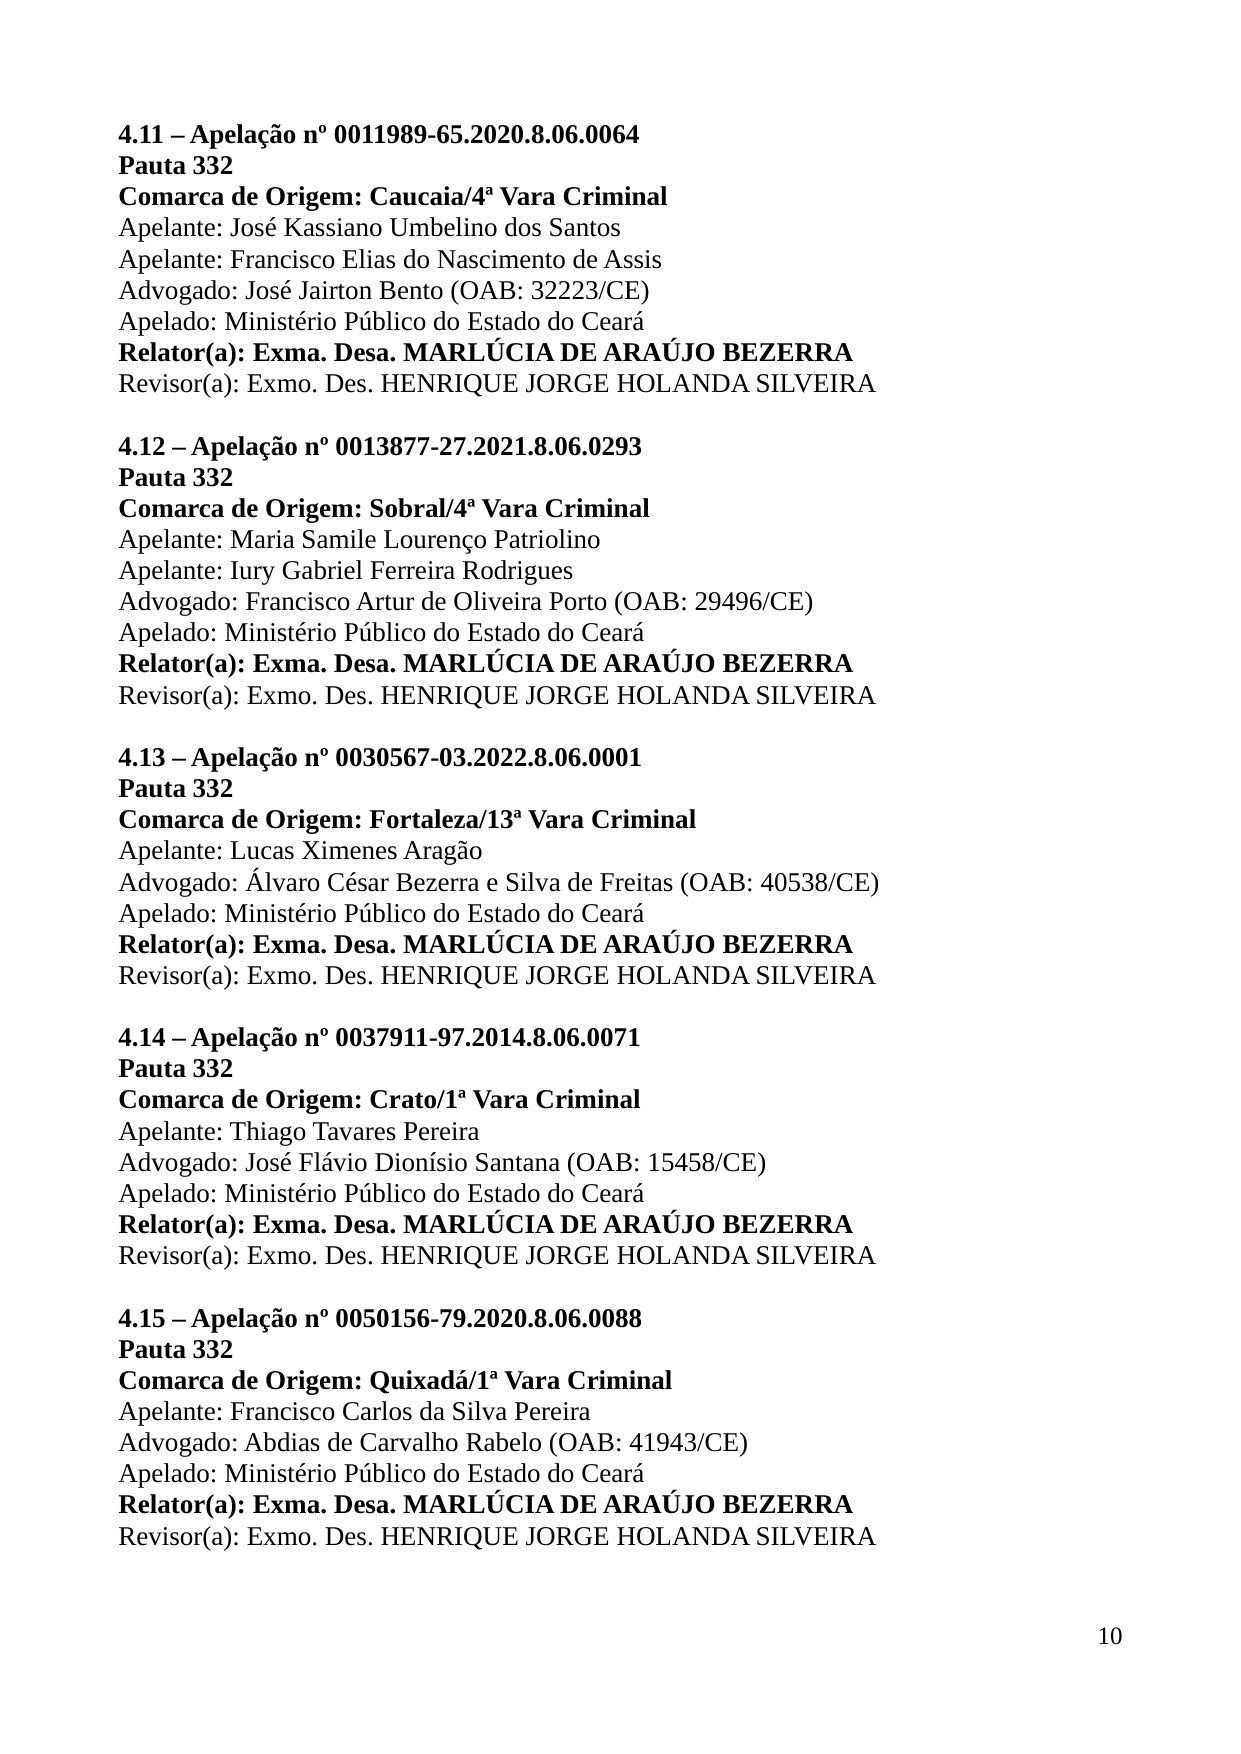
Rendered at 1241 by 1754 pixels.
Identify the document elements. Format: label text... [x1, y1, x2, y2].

text Revisor(a): Exmo. Des. HENRIQUE JORGE HOLANDA SILVEIRA [118, 1520, 1122, 1551]
text Apelante: Maria Samile Lourenço Patriolino [118, 523, 1122, 554]
text Apelado: Ministério Público do Estado do Ceará [118, 897, 1122, 928]
text Comarca de Origem: Crato/1ª Vara Criminal [118, 1084, 1122, 1115]
text Apelante: Thiago Tavares Pereira [118, 1115, 1122, 1146]
text 4.15 – Apelação nº 0050156-79.2020.8.06.0088 [118, 1302, 1122, 1333]
text Apelado: Ministério Público do Estado do Ceará [118, 1457, 1122, 1488]
text Apelante: Francisco Elias do Nascimento de Assis [118, 243, 1122, 274]
text Comarca de Origem: Fortaleza/13ª Vara Criminal [118, 803, 1122, 834]
text Revisor(a): Exmo. Des. HENRIQUE JORGE HOLANDA SILVEIRA [118, 1239, 1122, 1271]
text Apelante: Francisco Carlos da Silva Pereira [118, 1395, 1122, 1426]
text Relator(a): Exma. Desa. MARLÚCIA DE ARAÚJO BEZERRA [118, 648, 1122, 679]
text Relator(a): Exma. Desa. MARLÚCIA DE ARAÚJO BEZERRA [118, 336, 1122, 367]
text Pauta 332 [118, 772, 1122, 803]
text Relator(a): Exma. Desa. MARLÚCIA DE ARAÚJO BEZERRA [118, 1488, 1122, 1520]
text Advogado: Abdias de Carvalho Rabelo (OAB: 41943/CE) [118, 1426, 1122, 1457]
text Apelante: José Kassiano Umbelino dos Santos [118, 212, 1122, 243]
text Comarca de Origem: Caucaia/4ª Vara Criminal [118, 180, 1122, 212]
text Apelado: Ministério Público do Estado do Ceará [118, 1177, 1122, 1208]
text 4.11 – Apelação nº 0011989-65.2020.8.06.0064 [118, 118, 1122, 149]
text Advogado: José Flávio Dionísio Santana (OAB: 15458/CE) [118, 1146, 1122, 1177]
text Relator(a): Exma. Desa. MARLÚCIA DE ARAÚJO BEZERRA [118, 928, 1122, 959]
text Revisor(a): Exmo. Des. HENRIQUE JORGE HOLANDA SILVEIRA [118, 679, 1122, 710]
text Apelante: Iury Gabriel Ferreira Rodrigues [118, 554, 1122, 585]
text Pauta 332 [118, 461, 1122, 492]
text Relator(a): Exma. Desa. MARLÚCIA DE ARAÚJO BEZERRA [118, 1208, 1122, 1239]
text Revisor(a): Exmo. Des. HENRIQUE JORGE HOLANDA SILVEIRA [118, 959, 1122, 990]
text Advogado: Francisco Artur de Oliveira Porto (OAB: 29496/CE) [118, 585, 1122, 616]
text Advogado: José Jairton Bento (OAB: 32223/CE) [118, 274, 1122, 305]
text Comarca de Origem: Sobral/4ª Vara Criminal [118, 492, 1122, 523]
text Apelado: Ministério Público do Estado do Ceará [118, 616, 1122, 648]
text Comarca de Origem: Quixadá/1ª Vara Criminal [118, 1364, 1122, 1395]
text Pauta 332 [118, 149, 1122, 180]
text Pauta 332 [118, 1052, 1122, 1084]
text Pauta 332 [118, 1333, 1122, 1364]
text Advogado: Álvaro César Bezerra e Silva de Freitas (OAB: 40538/CE) [118, 866, 1122, 897]
text Revisor(a): Exmo. Des. HENRIQUE JORGE HOLANDA SILVEIRA [118, 367, 1122, 398]
text Apelante: Lucas Ximenes Aragão [118, 834, 1122, 866]
text Apelado: Ministério Público do Estado do Ceará [118, 305, 1122, 336]
text 4.14 – Apelação nº 0037911-97.2014.8.06.0071 [118, 1021, 1122, 1052]
text 4.13 – Apelação nº 0030567-03.2022.8.06.0001 [118, 741, 1122, 772]
text 4.12 – Apelação nº 0013877-27.2021.8.06.0293 [118, 429, 1122, 461]
